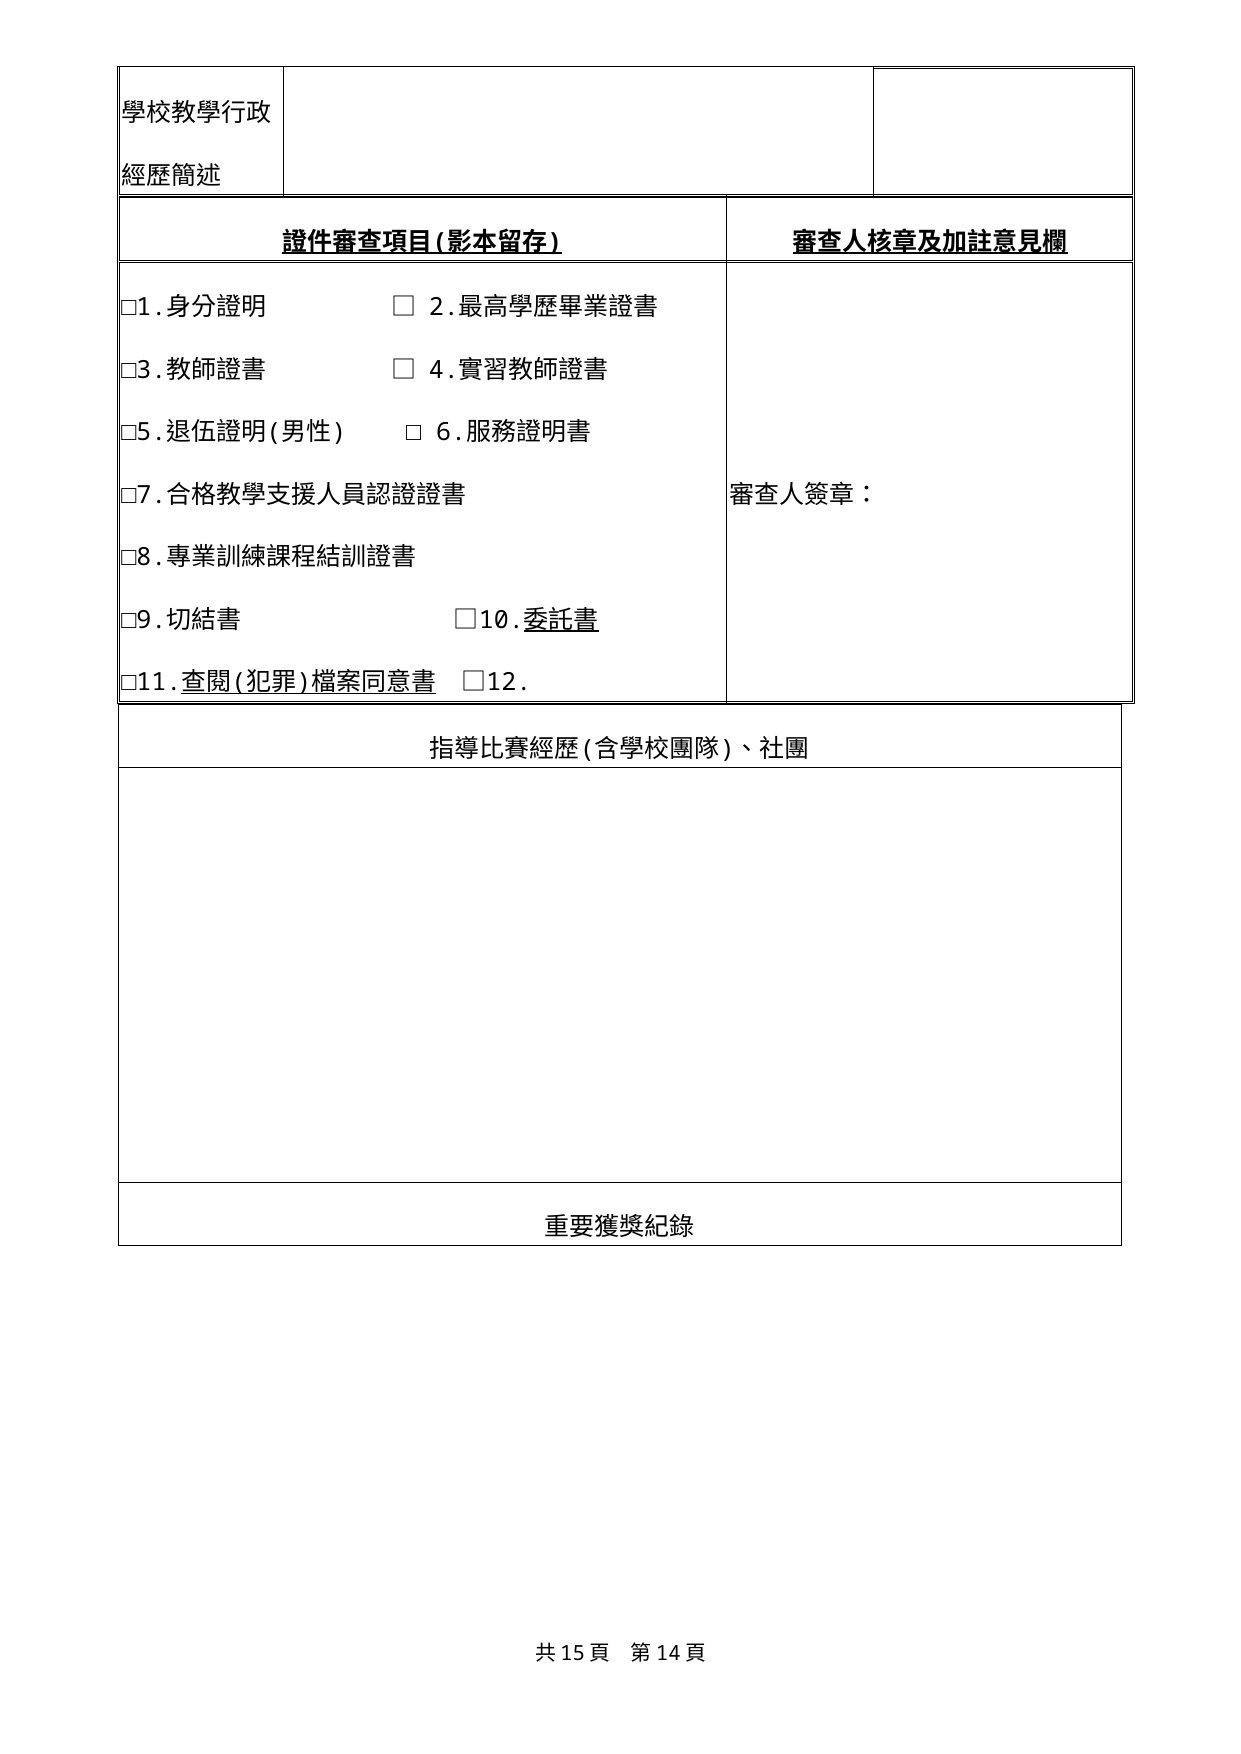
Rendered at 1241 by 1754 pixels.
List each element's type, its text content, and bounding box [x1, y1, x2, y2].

table_cell [284, 67, 873, 194]
table_cell 證件審查項目(影本留存) [120, 198, 726, 260]
table_cell 審查人簽章： [727, 263, 1132, 701]
table_cell 重要獲獎紀錄 [119, 1183, 1121, 1245]
table_header 本人簽章： （遵照簡章有關規定並無偽造證件情事，如有虛假願受法律制裁。 [874, 69, 1132, 194]
table_cell [119, 768, 1121, 1182]
table_header 指導比賽經歷(含學校團隊)、社團 [119, 705, 1121, 767]
table_cell 學校教學行政經歷簡述 [120, 67, 283, 194]
table_cell □1.身分證明 □ 2.最高學歷畢業證書 □3.教師證書 □ 4.實習教師證書 □5.退伍證明(男性) □ 6.服務證明書 □7.合格教學支援人員認證證書 □8.專業訓練課程結訓證書 □9.切結書 □10.委託書 □11.查閱(犯罪)檔案同意書 □12. [120, 263, 726, 701]
table_cell 審查人核章及加註意見欄 [727, 198, 1132, 260]
